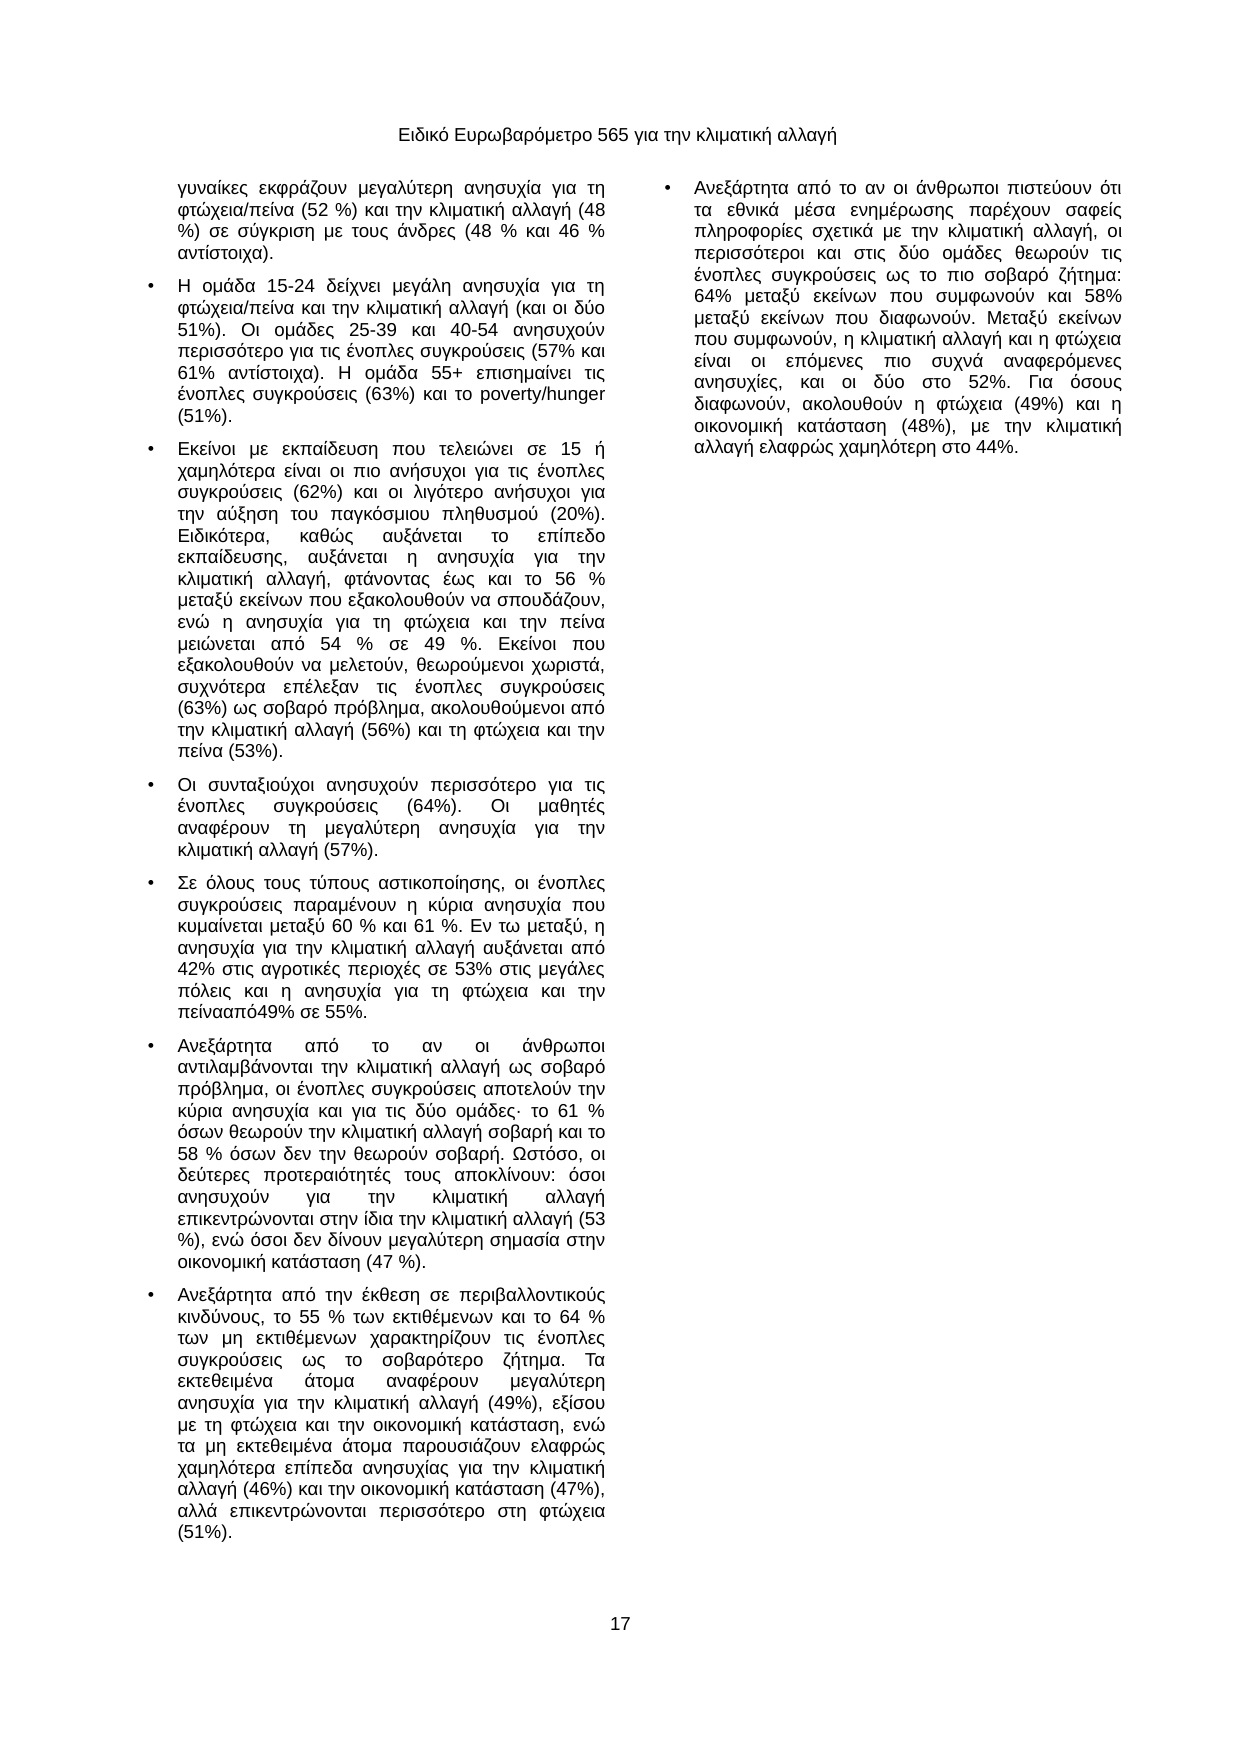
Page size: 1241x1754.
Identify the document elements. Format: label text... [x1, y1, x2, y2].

list Εκείνοι με εκπαίδευση που τελειώνει σε 15 ή χαμηλότερα είναι οι πιο ανήσυχοι για τις ένοπλες συγκρούσεις (62%) και οι λιγότερο ανήσυχοι για την αύξηση του παγκόσμιου πληθυσμού (20%). Ειδικότερα, καθώς αυξάνεται το επίπεδο εκπαίδευσης, αυξάνεται η ανησυχία για την κλιματική αλλαγή, φτάνοντας έως και το 56 % μεταξύ εκείνων που εξακολουθούν να σπουδάζουν, ενώ η ανησυχία για τη φτώχεια και την πείνα μειώνεται από 54 % σε 49 %. Εκείνοι που εξακολουθούν να μελετούν, θεωρούμενοι χωριστά, συχνότερα επέλεξαν τις ένοπλες συγκρούσεις (63%) ως σοβαρό πρόβλημα, ακολουθούμενοι από την κλιματική αλλαγή (56%) και τη φτώχεια και την πείνα (53%). [148, 438, 605, 762]
list Ανεξάρτητα από την έκθεση σε περιβαλλοντικούς κινδύνους, το 55 % των εκτιθέμενων και το 64 % των μη εκτιθέμενων χαρακτηρίζουν τις ένοπλες συγκρούσεις ως το σοβαρότερο ζήτημα. Τα εκτεθειμένα άτομα αναφέρουν μεγαλύτερη ανησυχία για την κλιματική αλλαγή (49%), εξίσου με τη φτώχεια και την οικονομική κατάσταση, ενώ τα μη εκτεθειμένα άτομα παρουσιάζουν ελαφρώς χαμηλότερα επίπεδα ανησυχίας για την κλιματική αλλαγή (46%) και την οικονομική κατάσταση (47%), αλλά επικεντρώνονται περισσότερο στη φτώχεια (51%). [148, 1284, 605, 1543]
list Η ομάδα 15-24 δείχνει μεγάλη ανησυχία για τη φτώχεια/πείνα και την κλιματική αλλαγή (και οι δύο 51%). Οι ομάδες 25-39 και 40-54 ανησυχούν περισσότερο για τις ένοπλες συγκρούσεις (57% και 61% αντίστοιχα). Η ομάδα 55+ επισημαίνει τις ένοπλες συγκρούσεις (63%) και το poverty/hunger (51%). [148, 275, 605, 426]
list Οι συνταξιούχοι ανησυχούν περισσότερο για τις ένοπλες συγκρούσεις (64%). Οι μαθητές αναφέρουν τη μεγαλύτερη ανησυχία για την κλιματική αλλαγή (57%). [148, 773, 605, 860]
list Σε όλους τους τύπους αστικοποίησης, οι ένοπλες συγκρούσεις παραμένουν η κύρια ανησυχία που κυμαίνεται μεταξύ 60 % και 61 %. Εν τω μεταξύ, η ανησυχία για την κλιματική αλλαγή αυξάνεται από 42% στις αγροτικές περιοχές σε 53% στις μεγάλες πόλεις και η ανησυχία για τη φτώχεια και την πείνααπό49% σε 55%. [148, 872, 605, 1023]
list Ανεξάρτητα από το αν οι άνθρωποι πιστεύουν ότι τα εθνικά μέσα ενημέρωσης παρέχουν σαφείς πληροφορίες σχετικά με την κλιματική αλλαγή, οι περισσότεροι και στις δύο ομάδες θεωρούν τις ένοπλες συγκρούσεις ως το πιο σοβαρό ζήτημα: 64% μεταξύ εκείνων που συμφωνούν και 58% μεταξύ εκείνων που διαφωνούν. Μεταξύ εκείνων που συμφωνούν, η κλιματική αλλαγή και η φτώχεια είναι οι επόμενες πιο συχνά αναφερόμενες ανησυχίες, και οι δύο στο 52%. Για όσους διαφωνούν, ακολουθούν η φτώχεια (49%) και η οικονομική κατάσταση (48%), με την κλιματική αλλαγή ελαφρώς χαμηλότερη στο 44%. [664, 177, 1122, 457]
list Ανεξάρτητα από το αν οι άνθρωποι αντιλαμβάνονται την κλιματική αλλαγή ως σοβαρό πρόβλημα, οι ένοπλες συγκρούσεις αποτελούν την κύρια ανησυχία και για τις δύο ομάδες· το 61 % όσων θεωρούν την κλιματική αλλαγή σοβαρή και το 58 % όσων δεν την θεωρούν σοβαρή. Ωστόσο, οι δεύτερες προτεραιότητές τους αποκλίνουν: όσοι ανησυχούν για την κλιματική αλλαγή επικεντρώνονται στην ίδια την κλιματική αλλαγή (53 %), ενώ όσοι δεν δίνουν μεγαλύτερη σημασία στην οικονομική κατάσταση (47 %). [148, 1035, 605, 1272]
list γυναίκες εκφράζουν μεγαλύτερη ανησυχία για τη φτώχεια/πείνα (52 %) και την κλιματική αλλαγή (48 %) σε σύγκριση με τους άνδρες (48 % και 46 % αντίστοιχα). [148, 177, 605, 263]
